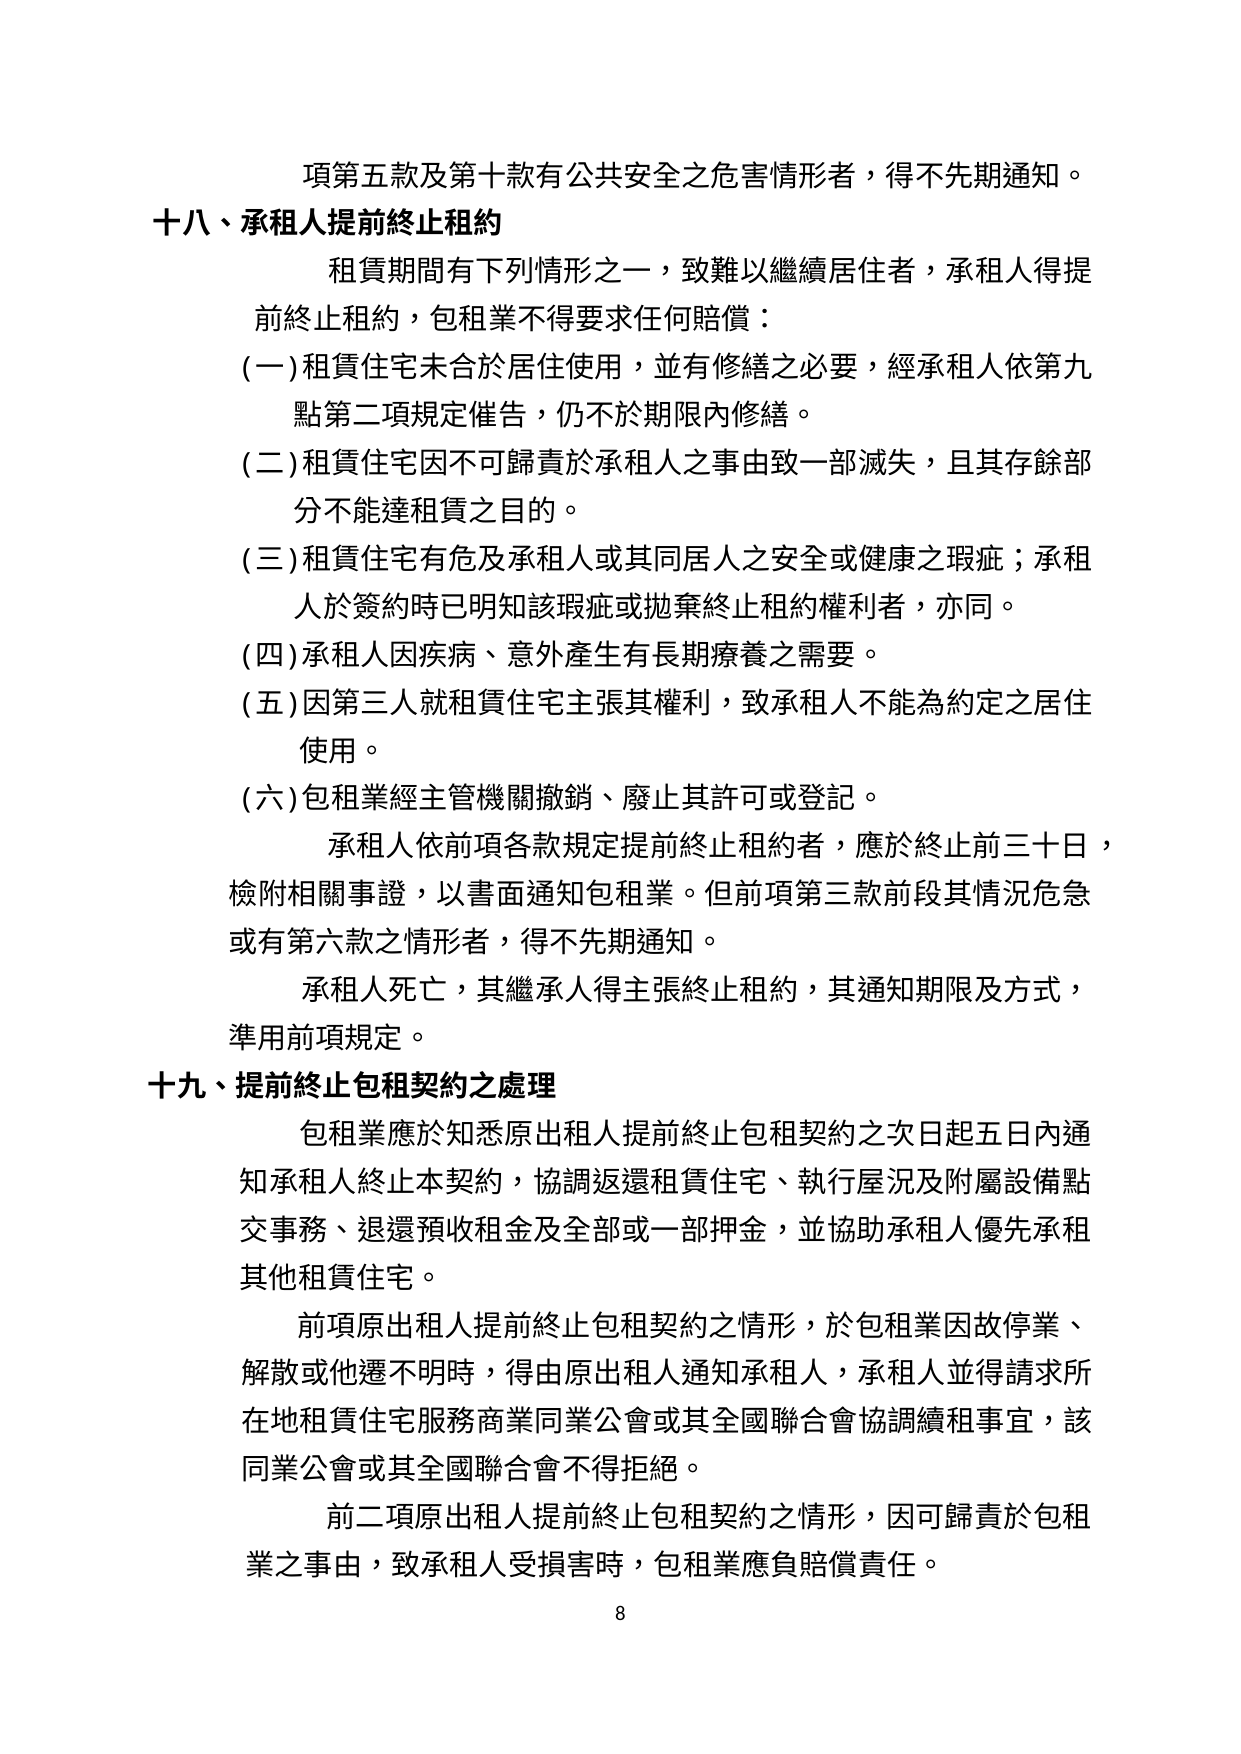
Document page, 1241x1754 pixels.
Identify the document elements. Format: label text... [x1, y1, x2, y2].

text 十八、承租人提前終止租約 [148, 196, 1092, 243]
text 承租人死亡，其繼承人得主張終止租約，其通知期限及方式，準用前項規定。 [228, 962, 1092, 1058]
text 十九、提前終止包租契約之處理 [148, 1058, 1092, 1106]
text (四)承租人因疾病、意外產生有長期療養之需要。 [237, 627, 1092, 675]
text (一)租賃住宅未合於居住使用，並有修繕之必要，經承租人依第九點第二項規定催告，仍不於期限內修繕。 [237, 339, 1092, 435]
text 租賃期間有下列情形之一，致難以繼續居住者，承租人得提前終止租約，包租業不得要求任何賠償： [169, 243, 1092, 339]
text 前項原出租人提前終止包租契約之情形，於包租業因故停業、解散或他遷不明時，得由原出租人通知承租人，承租人並得請求所在地租賃住宅服務商業同業公會或其全國聯合會協調續租事宜，該同業公會或其全國聯合會不得拒絕。 [241, 1298, 1092, 1489]
text 包租業應於知悉原出租人提前終止包租契約之次日起五日內通知承租人終止本契約，協調返還租賃住宅、執行屋況及附屬設備點交事務、退還預收租金及全部或一部押金，並協助承租人優先承租其他租賃住宅。 [239, 1106, 1092, 1298]
text 承租人依前項各款規定提前終止租約者，應於終止前三十日，檢附相關事證，以書面通知包租業。但前項第三款前段其情況危急或有第六款之情形者，得不先期通知。 [220, 818, 1092, 962]
text (六)包租業經主管機關撤銷、廢止其許可或登記。 [237, 771, 1092, 818]
text (五)因第三人就租賃住宅主張其權利，致承租人不能為約定之居住使用。 [237, 675, 1092, 771]
text (三)租賃住宅有危及承租人或其同居人之安全或健康之瑕疵；承租人於簽約時已明知該瑕疵或拋棄終止租約權利者，亦同。 [237, 531, 1092, 627]
text (二)租賃住宅因不可歸責於承租人之事由致一部滅失，且其存餘部分不能達租賃之目的。 [237, 435, 1092, 531]
text 前二項原出租人提前終止包租契約之情形，因可歸責於包租業之事由，致承租人受損害時，包租業應負賠償責任。 [148, 1489, 1092, 1585]
text 項第五款及第十款有公共安全之危害情形者，得不先期通知。 [244, 148, 1092, 196]
